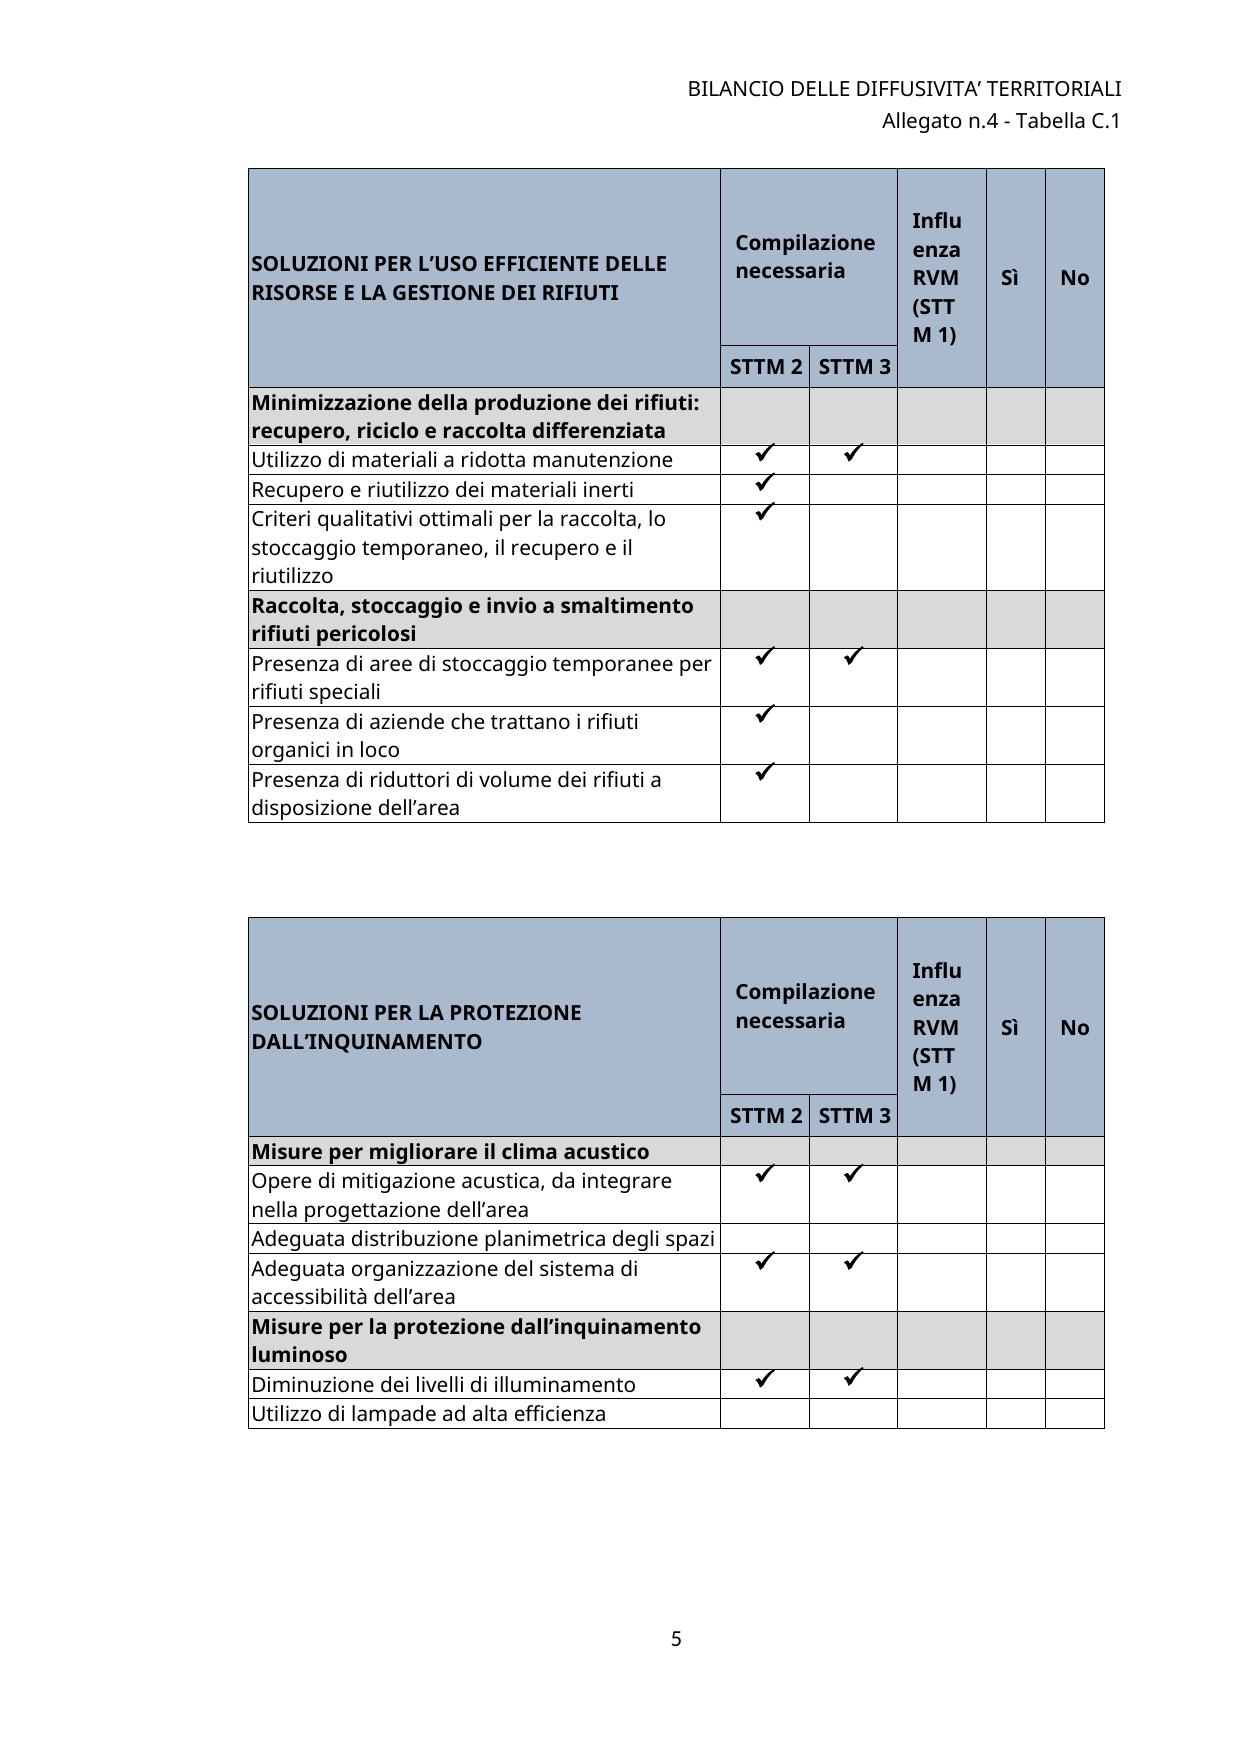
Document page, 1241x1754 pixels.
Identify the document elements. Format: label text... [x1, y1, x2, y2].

table_cell  [721, 765, 809, 822]
table_cell [898, 707, 986, 764]
table_cell [1046, 1166, 1104, 1223]
table_cell Adeguata organizzazione del sistema di accessibilità dell’area [249, 1254, 720, 1311]
table_cell Misure per migliorare il clima acustico [249, 1137, 720, 1165]
table_header Compilazione necessaria [721, 918, 897, 1094]
table_cell [810, 1399, 897, 1428]
table_cell  [721, 1166, 809, 1223]
table_cell [1046, 1312, 1104, 1369]
table_cell [810, 1312, 897, 1369]
table_cell [810, 765, 897, 822]
table_cell [898, 1166, 986, 1223]
table_cell [1046, 475, 1104, 503]
table_cell [898, 1312, 986, 1369]
table_cell Raccolta, stoccaggio e invio a smaltimento rifiuti pericolosi [249, 591, 720, 648]
table_cell STTM 3 [810, 1095, 897, 1136]
table_cell [898, 475, 986, 503]
table_cell STTM 2 [721, 346, 809, 387]
table_cell [898, 446, 986, 474]
table_cell [987, 1370, 1045, 1398]
table_cell  [721, 475, 809, 503]
table_cell  [721, 1370, 809, 1398]
table_cell Utilizzo di materiali a ridotta manutenzione [249, 446, 720, 474]
table_cell  [810, 649, 897, 706]
table_cell  [721, 649, 809, 706]
table_cell [987, 1399, 1045, 1428]
table_cell [1046, 1399, 1104, 1428]
table_cell [987, 765, 1045, 822]
table_cell [987, 1312, 1045, 1369]
table_cell [1046, 591, 1104, 648]
table_cell [987, 1137, 1045, 1165]
table_cell Misure per la protezione dall’inquinamento luminoso [249, 1312, 720, 1369]
table_cell [898, 1224, 986, 1253]
table_cell [987, 591, 1045, 648]
table_cell [810, 1224, 897, 1253]
table_cell  [810, 1370, 897, 1398]
table_cell [987, 649, 1045, 706]
table_cell [1046, 388, 1104, 444]
table_cell [987, 475, 1045, 503]
table_header No [1046, 918, 1104, 1136]
table_cell [1046, 505, 1104, 590]
table_cell Opere di mitigazione acustica, da integrare nella progettazione dell’area [249, 1166, 720, 1223]
table_cell [810, 388, 897, 444]
table_cell [1046, 446, 1104, 474]
table_cell [1046, 1254, 1104, 1311]
table_cell [721, 591, 809, 648]
table_cell Presenza di riduttori di volume dei rifiuti a disposizione dell’area [249, 765, 720, 822]
table_cell [987, 1254, 1045, 1311]
table_cell  [810, 1254, 897, 1311]
table_cell [898, 1370, 986, 1398]
table_cell [898, 505, 986, 590]
table_cell [721, 1312, 809, 1369]
table_cell Presenza di aziende che trattano i rifiuti organici in loco [249, 707, 720, 764]
table_header SOLUZIONI PER LA PROTEZIONE DALL’INQUINAMENTO [249, 918, 720, 1136]
table_cell [721, 1137, 809, 1165]
table_cell [898, 591, 986, 648]
table_cell [898, 1254, 986, 1311]
table_cell [1046, 1224, 1104, 1253]
table_cell  [810, 1166, 897, 1223]
table_cell  [721, 446, 809, 474]
table_cell [810, 505, 897, 590]
table_cell [810, 475, 897, 503]
table_cell Adeguata distribuzione planimetrica degli spazi [249, 1224, 720, 1253]
table_cell [721, 1399, 809, 1428]
table_cell [987, 505, 1045, 590]
table_cell [1046, 1370, 1104, 1398]
table_cell [898, 1137, 986, 1165]
table_header No [1046, 169, 1104, 387]
table_header SOLUZIONI PER L’USO EFFICIENTE DELLE RISORSE E LA GESTIONE DEI RIFIUTI [249, 169, 720, 387]
table_cell [810, 707, 897, 764]
table_cell [810, 1137, 897, 1165]
table_cell  [721, 505, 809, 590]
table_cell [898, 388, 986, 444]
table_cell  [721, 1254, 809, 1311]
table_cell [898, 649, 986, 706]
table_cell [1046, 1137, 1104, 1165]
table_cell [987, 707, 1045, 764]
table_cell [810, 591, 897, 648]
table_cell STTM 3 [810, 346, 897, 387]
table_cell [987, 1166, 1045, 1223]
table_cell [898, 765, 986, 822]
table_cell [987, 446, 1045, 474]
table_cell [721, 1224, 809, 1253]
table_cell Minimizzazione della produzione dei rifiuti: recupero, riciclo e raccolta differenziata [249, 388, 720, 444]
table_cell [898, 1399, 986, 1428]
table_header Sì [987, 918, 1045, 1136]
table_cell  [721, 707, 809, 764]
table_cell Presenza di aree di stoccaggio temporanee per rifiuti speciali [249, 649, 720, 706]
table_cell [987, 1224, 1045, 1253]
table_header Influenza RVM (STTM 1) [898, 169, 986, 387]
table_header Compilazione necessaria [721, 169, 897, 345]
table_cell Utilizzo di lampade ad alta efficienza [249, 1399, 720, 1428]
table_cell Diminuzione dei livelli di illuminamento [249, 1370, 720, 1398]
table_cell  [810, 446, 897, 474]
table_cell [1046, 765, 1104, 822]
table_cell [987, 388, 1045, 444]
table_cell [1046, 649, 1104, 706]
table_cell STTM 2 [721, 1095, 809, 1136]
table_cell [721, 388, 809, 444]
table_cell Criteri qualitativi ottimali per la raccolta, lo stoccaggio temporaneo, il recupero e il riutilizzo [249, 505, 720, 590]
table_cell Recupero e riutilizzo dei materiali inerti [249, 475, 720, 503]
table_header Influenza RVM (STTM 1) [898, 918, 986, 1136]
table_header Sì [987, 169, 1045, 387]
table_cell [1046, 707, 1104, 764]
